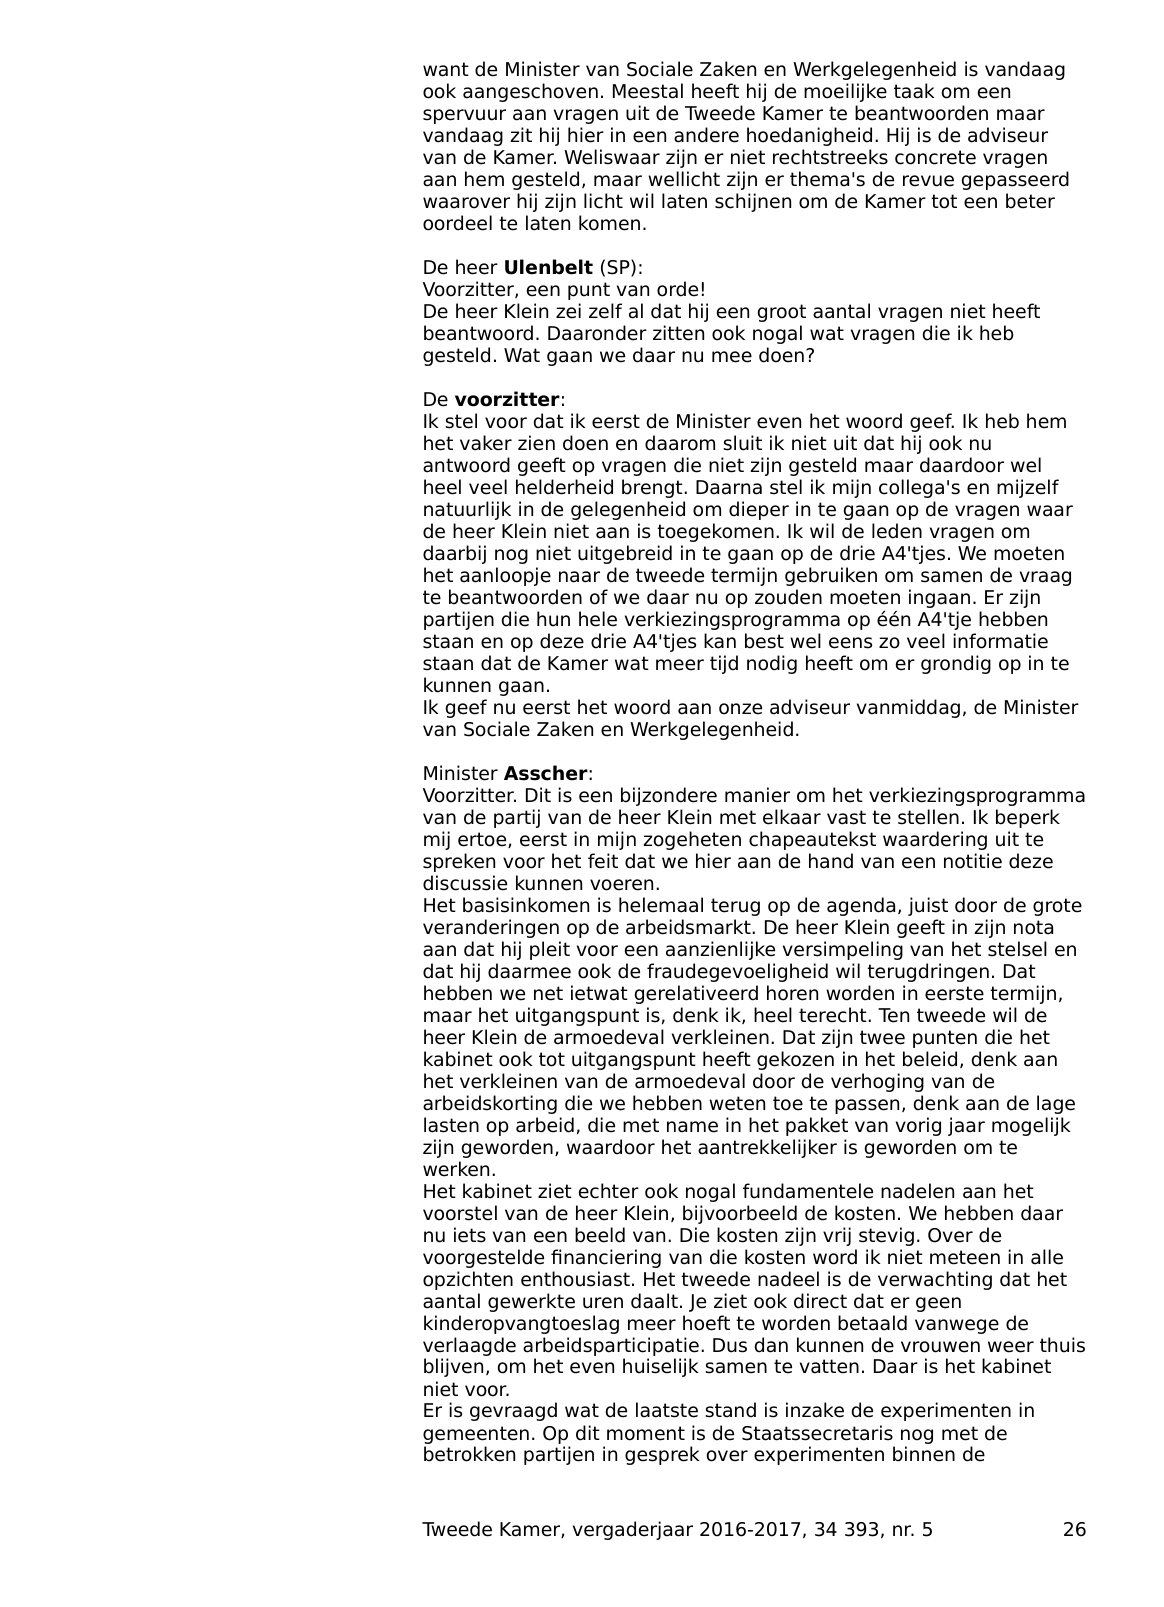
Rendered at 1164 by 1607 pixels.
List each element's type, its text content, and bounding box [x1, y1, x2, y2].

text Voorzitter. Dit is een bijzondere manier om het verkiezingsprogramma van de partij van de heer Klein met elkaar vast te stellen. Ik beperk mij ertoe, eerst in mijn zogeheten chapeautekst waardering uit te spreken voor het feit dat we hier aan de hand van een notitie deze discussie kunnen voeren. [422, 785, 1087, 895]
text Ik stel voor dat ik eerst de Minister even het woord geef. Ik heb hem het vaker zien doen en daarom sluit ik niet uit dat hij ook nu antwoord geeft op vragen die niet zijn gesteld maar daardoor wel heel veel helderheid brengt. Daarna stel ik mijn collega's en mijzelf natuurlijk in de gelegenheid om dieper in te gaan op de vragen waar de heer Klein niet aan is toegekomen. Ik wil de leden vragen om daarbij nog niet uitgebreid in te gaan op de drie A4'tjes. We moeten het aanloopje naar de tweede termijn gebruiken om samen de vraag te beantwoorden of we daar nu op zouden moeten ingaan. Er zijn partijen die hun hele verkiezingsprogramma op één A4'tje hebben staan en op deze drie A4'tjes kan best wel eens zo veel informatie staan dat de Kamer wat meer tijd nodig heeft om er grondig op in te kunnen gaan. [422, 411, 1087, 697]
text De heer Ulenbelt (SP): [422, 257, 1087, 279]
text Het kabinet ziet echter ook nogal fundamentele nadelen aan het voorstel van de heer Klein, bijvoorbeeld de kosten. We hebben daar nu iets van een beeld van. Die kosten zijn vrij stevig. Over de voorgestelde financiering van die kosten word ik niet meteen in alle opzichten enthousiast. Het tweede nadeel is de verwachting dat het aantal gewerkte uren daalt. Je ziet ook direct dat er geen kinderopvangtoeslag meer hoeft te worden betaald vanwege de verlaagde arbeidsparticipatie. Dus dan kunnen de vrouwen weer thuis blijven, om het even huiselijk samen te vatten. Daar is het kabinet niet voor. [422, 1181, 1087, 1400]
text De voorzitter: [422, 389, 1087, 411]
text Ik geef nu eerst het woord aan onze adviseur vanmiddag, de Minister van Sociale Zaken en Werkgelegenheid. [422, 697, 1087, 741]
text Voorzitter, een punt van orde! [422, 279, 1087, 301]
text Het basisinkomen is helemaal terug op de agenda, juist door de grote veranderingen op de arbeidsmarkt. De heer Klein geeft in zijn nota aan dat hij pleit voor een aanzienlijke versimpeling van het stelsel en dat hij daarmee ook de fraudegevoeligheid wil terugdringen. Dat hebben we net ietwat gerelativeerd horen worden in eerste termijn, maar het uitgangspunt is, denk ik, heel terecht. Ten tweede wil de heer Klein de armoedeval verkleinen. Dat zijn twee punten die het kabinet ook tot uitgangspunt heeft gekozen in het beleid, denk aan het verkleinen van de armoedeval door de verhoging van de arbeidskorting die we hebben weten toe te passen, denk aan de lage lasten op arbeid, die met name in het pakket van vorig jaar mogelijk zijn geworden, waardoor het aantrekkelijker is geworden om te werken. [422, 895, 1087, 1181]
text Minister Asscher: [422, 763, 1087, 785]
text Er is gevraagd wat de laatste stand is inzake de experimenten in gemeenten. Op dit moment is de Staatssecretaris nog met de betrokken partijen in gesprek over experimenten binnen de [422, 1400, 1087, 1466]
text De heer Klein zei zelf al dat hij een groot aantal vragen niet heeft beantwoord. Daaronder zitten ook nogal wat vragen die ik heb gesteld. Wat gaan we daar nu mee doen? [422, 301, 1087, 367]
text want de Minister van Sociale Zaken en Werkgelegenheid is vandaag ook aangeschoven. Meestal heeft hij de moeilijke taak om een spervuur aan vragen uit de Tweede Kamer te beantwoorden maar vandaag zit hij hier in een andere hoedanigheid. Hij is de adviseur van de Kamer. Weliswaar zijn er niet rechtstreeks concrete vragen aan hem gesteld, maar wellicht zijn er thema's de revue gepasseerd waarover hij zijn licht wil laten schijnen om de Kamer tot een beter oordeel te laten komen. [422, 59, 1087, 235]
